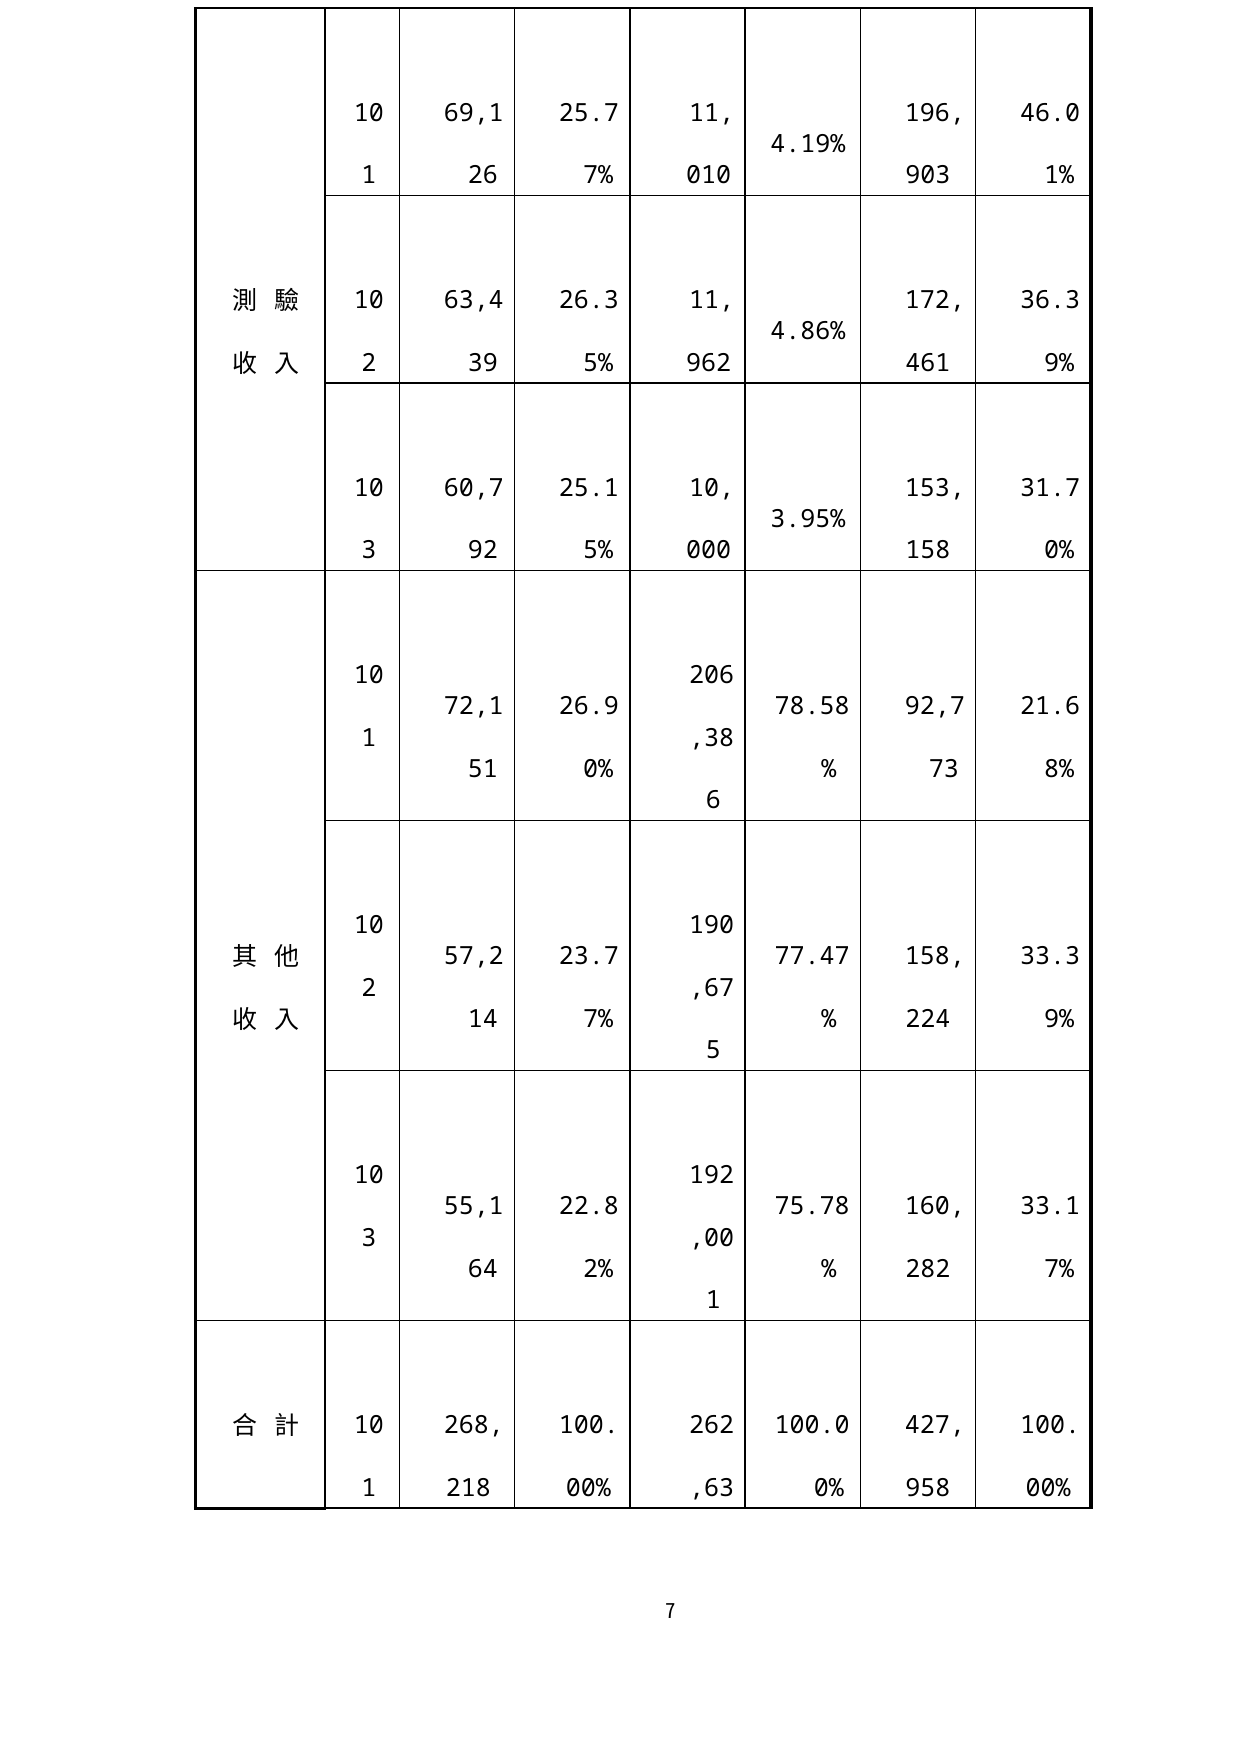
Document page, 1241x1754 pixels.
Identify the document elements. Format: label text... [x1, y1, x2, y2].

table_cell 4.86% [746, 196, 860, 382]
table_cell 46.01% [976, 9, 1089, 194]
table_cell 101 [326, 1321, 399, 1507]
table_cell 100.00% [746, 1321, 860, 1507]
table_cell 160,282 [861, 1071, 975, 1319]
table_cell 69,126 [400, 9, 514, 194]
table_cell 153,158 [861, 384, 975, 569]
table_cell 101 [326, 9, 399, 194]
table_cell 其他收入 [197, 571, 324, 1319]
table_cell 206,386 [631, 571, 744, 819]
table_cell 55,164 [400, 1071, 514, 1319]
table_cell 262,63 [631, 1321, 744, 1507]
table_cell 100.00% [976, 1321, 1089, 1507]
table_cell 26.90% [515, 571, 629, 819]
table_cell 102 [326, 196, 399, 382]
table_cell 78.58% [746, 571, 860, 819]
table_cell 92,773 [861, 571, 975, 819]
table_cell 33.39% [976, 821, 1089, 1069]
table_cell 268,218 [400, 1321, 514, 1507]
table_cell 63,439 [400, 196, 514, 382]
table_cell 25.15% [515, 384, 629, 569]
table_cell 196,903 [861, 9, 975, 194]
table_cell 25.77% [515, 9, 629, 194]
table_cell 72,151 [400, 571, 514, 819]
table_cell 26.35% [515, 196, 629, 382]
table_cell 427,958 [861, 1321, 975, 1507]
table_cell 3.95% [746, 384, 860, 569]
table_cell 75.78% [746, 1071, 860, 1319]
table_cell 合計 [197, 1321, 324, 1507]
table_cell 103 [326, 1071, 399, 1319]
table_cell 100.00% [515, 1321, 629, 1507]
table_cell 36.39% [976, 196, 1089, 382]
table_cell 77.47% [746, 821, 860, 1069]
table_cell 11,962 [631, 196, 744, 382]
table_cell 172,461 [861, 196, 975, 382]
table_cell 4.19% [746, 9, 860, 194]
table_cell 190,675 [631, 821, 744, 1069]
table_cell 23.77% [515, 821, 629, 1069]
table_cell 158,224 [861, 821, 975, 1069]
table_cell 33.17% [976, 1071, 1089, 1319]
table_cell 101 [326, 571, 399, 819]
table_cell 11,010 [631, 9, 744, 194]
table_cell 21.68% [976, 571, 1089, 819]
table_cell 10,000 [631, 384, 744, 569]
table_cell 192,001 [631, 1071, 744, 1319]
table_cell 測驗收入 [197, 9, 324, 569]
table_cell 22.82% [515, 1071, 629, 1319]
table_cell 102 [326, 821, 399, 1069]
table_cell 31.70% [976, 384, 1089, 569]
table_cell 57,214 [400, 821, 514, 1069]
table_cell 103 [326, 384, 399, 569]
table_cell 60,792 [400, 384, 514, 569]
